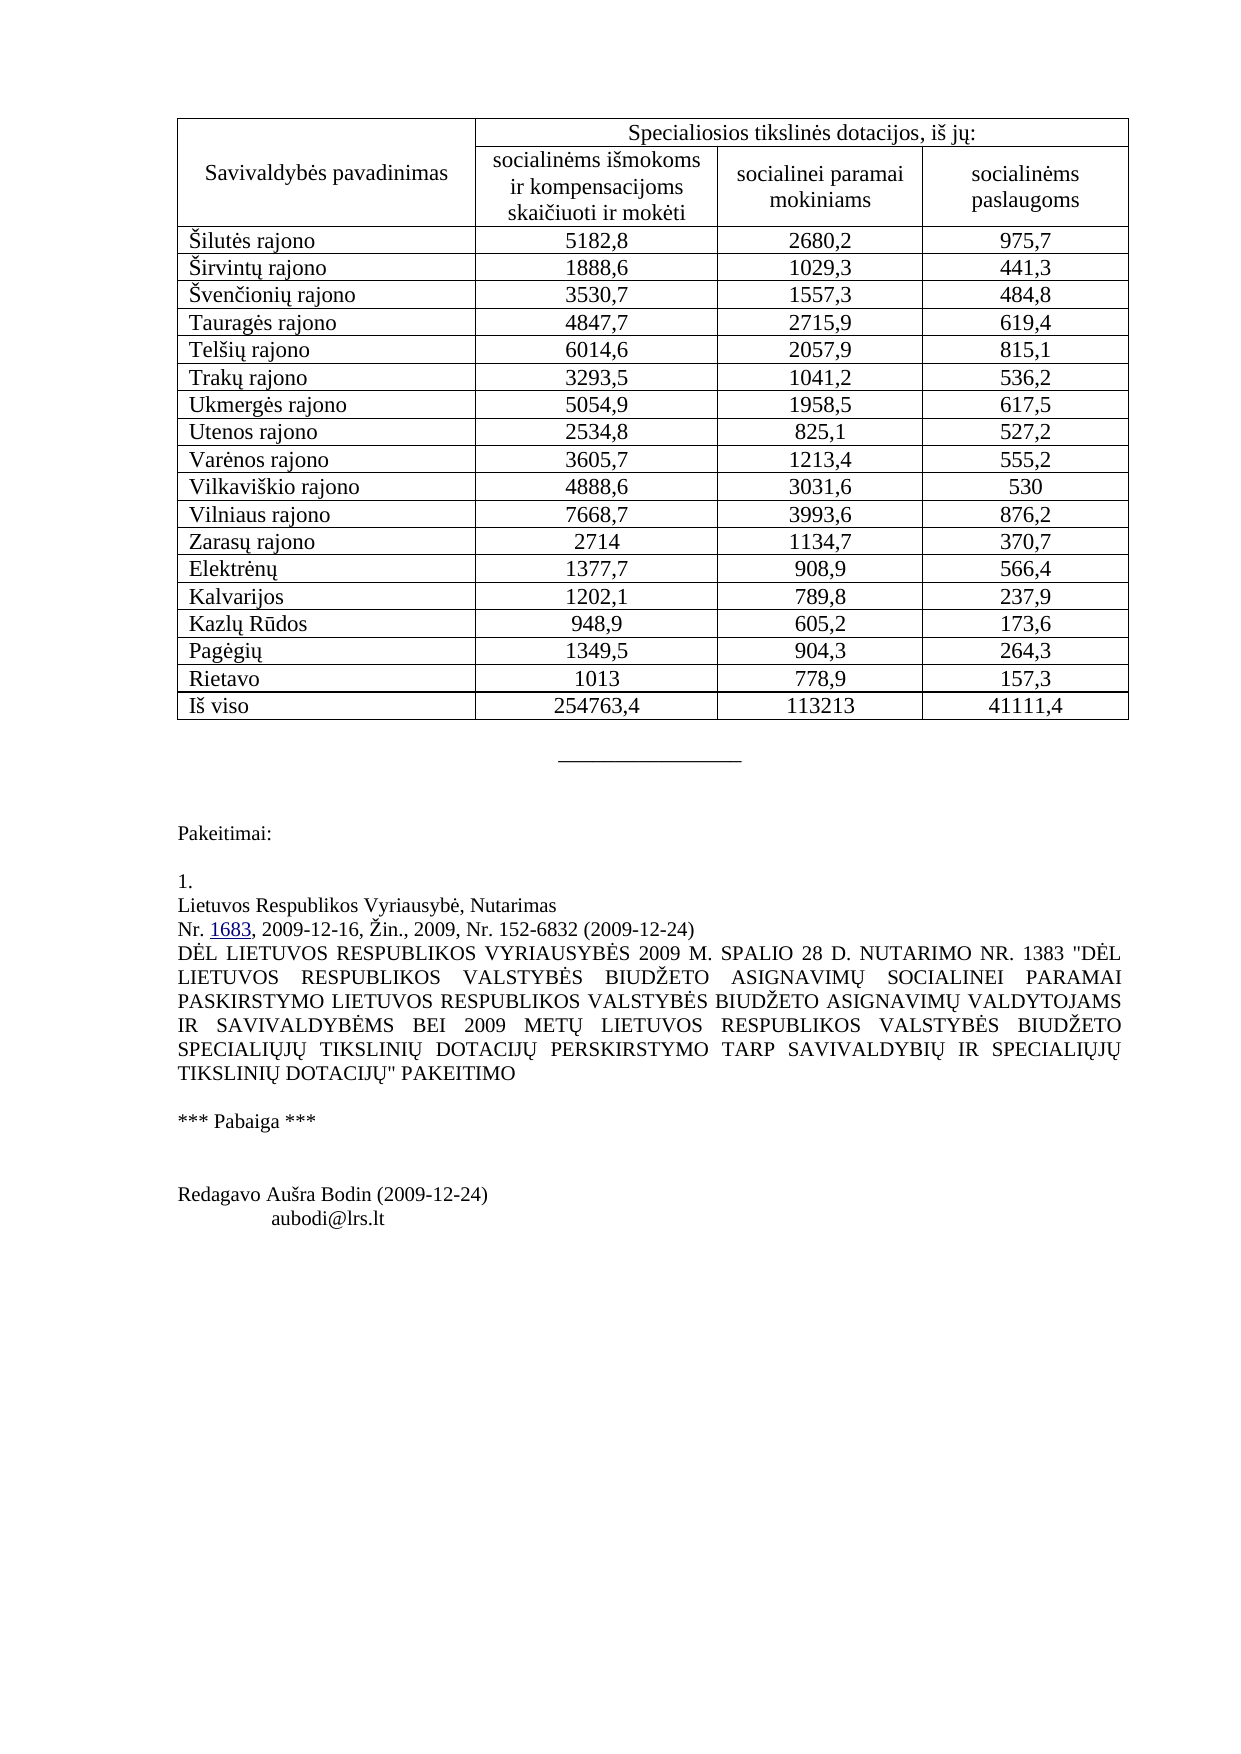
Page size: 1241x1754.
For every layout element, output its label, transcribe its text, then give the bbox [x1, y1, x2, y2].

table_cell 948,9 [476, 610, 717, 637]
text Nr. 1683, 2009-12-16, Žin., 2009, Nr. 152-6832 (2009-12-24) [177, 917, 1122, 941]
table_cell 1134,7 [718, 528, 922, 554]
table_cell Zarasų rajono [178, 528, 475, 554]
table_cell Pagėgių [178, 638, 475, 664]
table_cell 1349,5 [476, 638, 717, 664]
table_cell 617,5 [923, 391, 1128, 417]
table_header Specialiosios tikslinės dotacijos, iš jų: [476, 119, 1128, 146]
table_cell 5054,9 [476, 391, 717, 417]
table_cell 1202,1 [476, 583, 717, 609]
text Redagavo Aušra Bodin (2009-12-24) [177, 1182, 1122, 1206]
table_cell 6014,6 [476, 336, 717, 363]
table_cell 2714 [476, 528, 717, 554]
table_cell 605,2 [718, 610, 922, 637]
table_cell 876,2 [923, 501, 1128, 527]
table_cell Švenčionių rajono [178, 281, 475, 308]
table_cell 254763,4 [476, 693, 717, 719]
table_cell 370,7 [923, 528, 1128, 554]
table_cell 441,3 [923, 254, 1128, 280]
table_cell 484,8 [923, 281, 1128, 308]
table_cell Šilutės rajono [178, 227, 475, 253]
table_cell 778,9 [718, 665, 922, 691]
table_cell socialinei paramai mokiniams [718, 147, 922, 226]
table_cell 815,1 [923, 336, 1128, 363]
table_cell 1377,7 [476, 555, 717, 582]
table_cell 3530,7 [476, 281, 717, 308]
table_cell 157,3 [923, 665, 1128, 691]
table_cell 619,4 [923, 309, 1128, 335]
table_cell Kalvarijos [178, 583, 475, 609]
table_cell socialinėms išmokoms ir kompensacijoms skaičiuoti ir mokėti [476, 147, 717, 226]
text Lietuvos Respublikos Vyriausybė, Nutarimas [177, 893, 1122, 917]
table_cell Utenos rajono [178, 419, 475, 445]
table_cell Širvintų rajono [178, 254, 475, 280]
table_cell 2057,9 [718, 336, 922, 363]
table_cell 1557,3 [718, 281, 922, 308]
table_cell 1029,3 [718, 254, 922, 280]
table_cell 1013 [476, 665, 717, 691]
table_cell 3993,6 [718, 501, 922, 527]
table_cell 113213 [718, 693, 922, 719]
text 1. [177, 869, 1122, 893]
table_cell Varėnos rajono [178, 446, 475, 472]
text aubodi@lrs.lt [177, 1206, 1122, 1230]
table_cell 2715,9 [718, 309, 922, 335]
table_cell 527,2 [923, 419, 1128, 445]
table_cell 4888,6 [476, 473, 717, 499]
table_cell 3031,6 [718, 473, 922, 499]
table_cell 173,6 [923, 610, 1128, 637]
table_cell Trakų rajono [178, 364, 475, 390]
table_cell 2680,2 [718, 227, 922, 253]
table_cell 237,9 [923, 583, 1128, 609]
table_cell 2534,8 [476, 419, 717, 445]
text DĖL LIETUVOS RESPUBLIKOS VYRIAUSYBĖS 2009 M. SPALIO 28 D. NUTARIMO NR. 1383 "DĖL LIETUVOS RESPUBLIKOS VALSTYBĖS BIUDŽETO ASIGNAVIMŲ SOCIALINEI PARAMAI PASKIRSTYMO LIETUVOS RESPUBLIKOS VALSTYBĖS BIUDŽETO ASIGNAVIMŲ VALDYTOJAMS IR SAVIVALDYBĖMS BEI 2009 METŲ LIETUVOS RESPUBLIKOS VALSTYBĖS BIUDŽETO SPECIALIŲJŲ TIKSLINIŲ DOTACIJŲ PERSKIRSTYMO TARP SAVIVALDYBIŲ IR SPECIALIŲJŲ TIKSLINIŲ DOTACIJŲ" PAKEITIMO [177, 941, 1122, 1085]
table_cell 3293,5 [476, 364, 717, 390]
table_cell 975,7 [923, 227, 1128, 253]
table_cell 264,3 [923, 638, 1128, 664]
table_cell 1041,2 [718, 364, 922, 390]
table_cell 825,1 [718, 419, 922, 445]
table_cell 555,2 [923, 446, 1128, 472]
table_cell 1958,5 [718, 391, 922, 417]
table_cell Kazlų Rūdos [178, 610, 475, 637]
table_cell 904,3 [718, 638, 922, 664]
table_cell socialinėms paslaugoms [923, 147, 1128, 226]
table_cell 566,4 [923, 555, 1128, 582]
table_cell 4847,7 [476, 309, 717, 335]
text *** Pabaiga *** [177, 1109, 1122, 1133]
table_cell Elektrėnų [178, 555, 475, 582]
table_cell Telšių rajono [178, 336, 475, 363]
table_cell Vilkaviškio rajono [178, 473, 475, 499]
table_cell Vilniaus rajono [178, 501, 475, 527]
table_cell 1888,6 [476, 254, 717, 280]
table_cell Iš viso [178, 693, 475, 719]
table_cell 5182,8 [476, 227, 717, 253]
table_cell 530 [923, 473, 1128, 499]
table_cell 7668,7 [476, 501, 717, 527]
table_cell Ukmergės rajono [178, 391, 475, 417]
table_cell 41111,4 [923, 693, 1128, 719]
text –––––––––––––––– [177, 746, 1122, 772]
table_cell Rietavo [178, 665, 475, 691]
table_cell 1213,4 [718, 446, 922, 472]
table_header Savivaldybės pavadinimas [178, 119, 475, 226]
table_cell 908,9 [718, 555, 922, 582]
table_cell 789,8 [718, 583, 922, 609]
table_cell 3605,7 [476, 446, 717, 472]
table_cell 536,2 [923, 364, 1128, 390]
table_cell Tauragės rajono [178, 309, 475, 335]
text Pakeitimai: [177, 821, 1122, 845]
